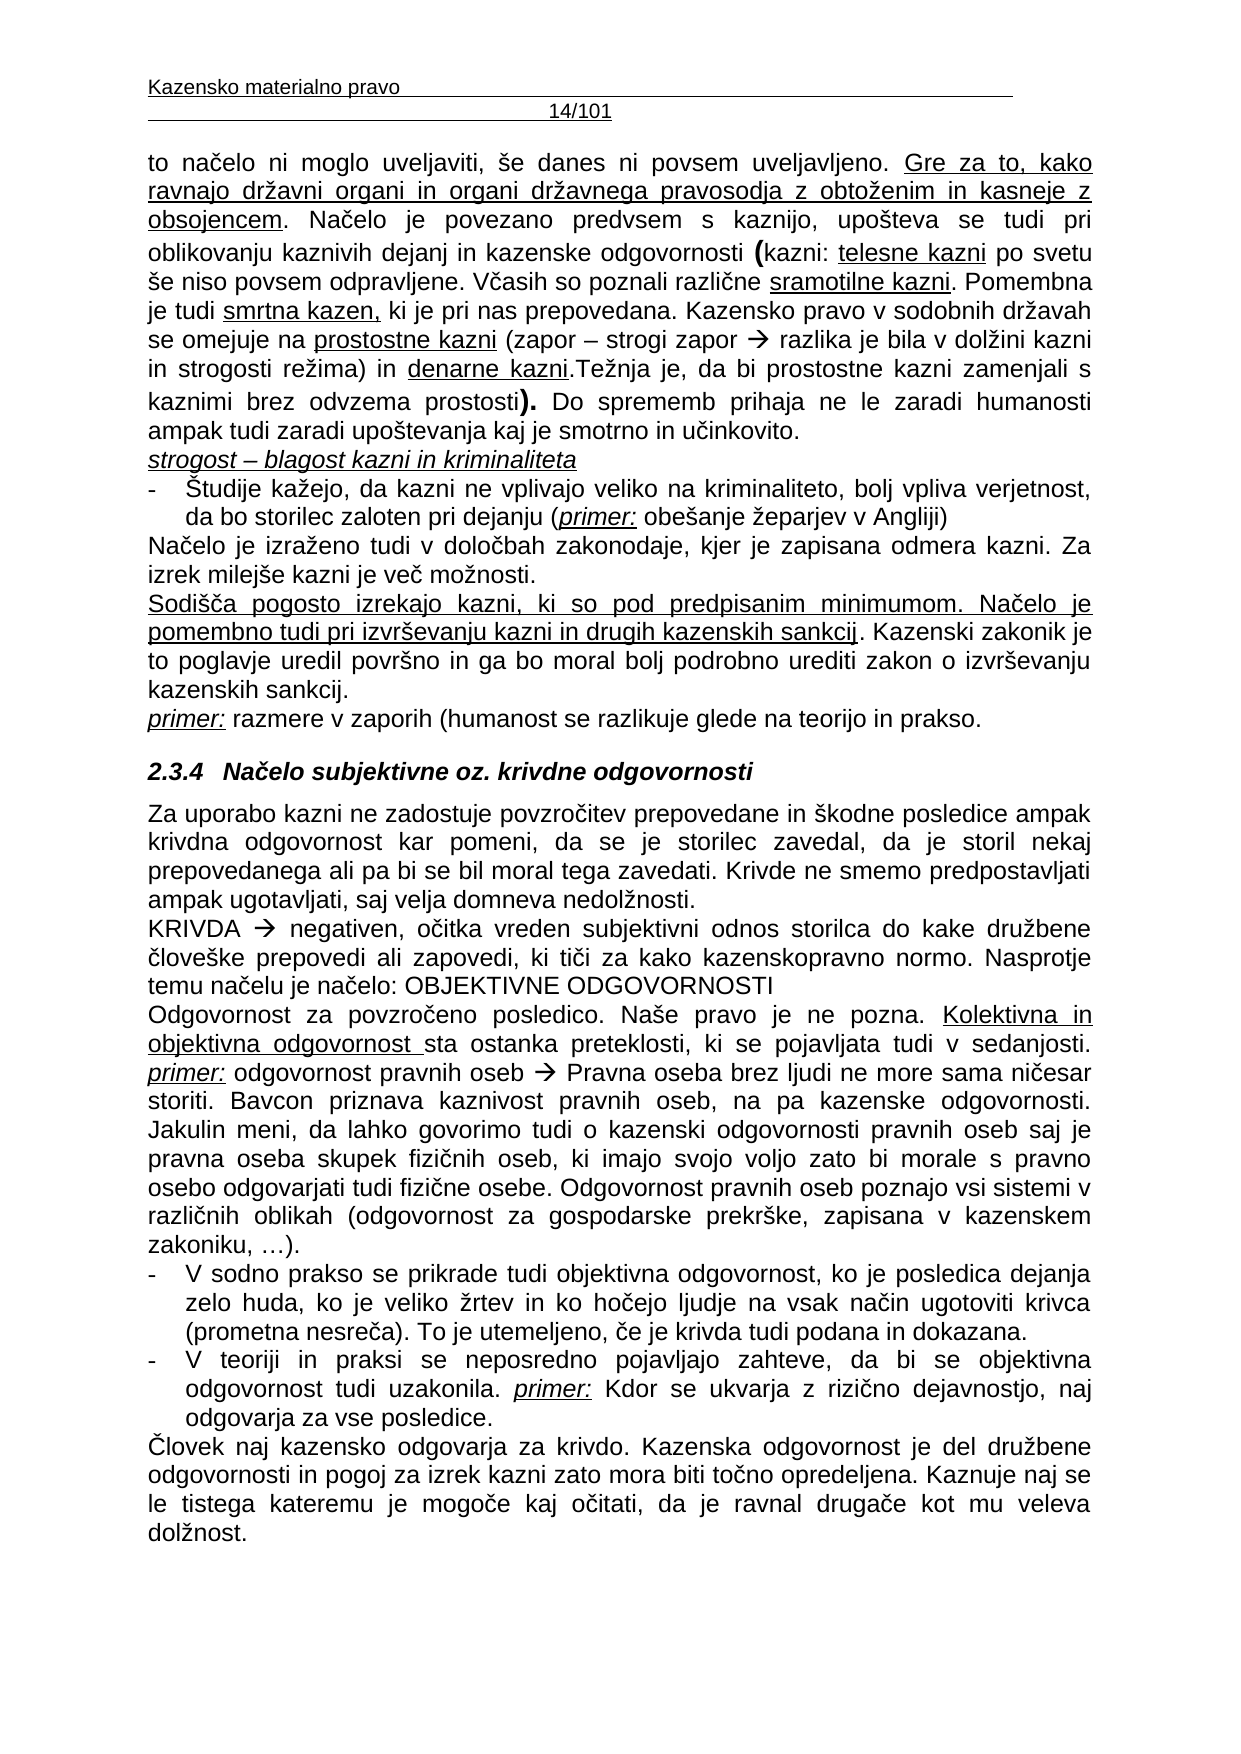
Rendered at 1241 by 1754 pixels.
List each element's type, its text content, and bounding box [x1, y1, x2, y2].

text pomembno tudi pri izvrševanju kazni in drugih kazenskih sankcij. Kazenski zakonik je to poglavje uredil površno in ga bo moral bolj podrobno urediti zakon o izvrševanju kazenskih sankcij. [148, 615, 1093, 704]
text primer: razmere v zaporih (humanost se razlikuje glede na teorijo in prakso. [148, 704, 1093, 732]
text Načelo je izraženo tudi v določbah zakonodaje, kjer je zapisana odmera kazni. Za izrek milejše kazni je več možnosti. [148, 531, 1093, 589]
text Človek naj kazensko odgovarja za krivdo. Kazenska odgovornost je del družbene odgovornosti in pogoj za izrek kazni zato mora biti točno opredeljena. Kaznuje naj se le tistega kateremu je mogoče kaj očitati, da je ravnal drugače kot mu veleva dolžnost. [148, 1432, 1093, 1547]
list Študije kažejo, da kazni ne vplivajo veliko na kriminaliteto, bolj vpliva verjetnost, da bo storilec zaloten pri dejanju (primer: obešanje žeparjev v Angliji) [148, 473, 1093, 531]
subtitle Načelo subjektivne oz. krivdne odgovornosti [148, 757, 1093, 786]
text KRIVDA  negativen, očitka vreden subjektivni odnos storilca do kake družbene človeške prepovedi ali zapovedi, ki tiči za kako kazenskopravno normo. Nasprotje temu načelu je načelo: OBJEKTIVNE ODGOVORNOSTI [148, 914, 1093, 1000]
text Odgovornost za povzročeno posledico. Naše pravo je ne pozna. Kolektivna in objektivna odgovornost sta ostanka preteklosti, ki se pojavljata tudi v sedanjosti. primer: odgovornost pravnih oseb  Pravna oseba brez ljudi ne more sama ničesar storiti. Bavcon priznava kaznivost pravnih oseb, na pa kazenske odgovornosti. Jakulin meni, da lahko govorimo tudi o kazenski odgovornosti pravnih oseb saj je pravna oseba skupek fizičnih oseb, ki imajo svojo voljo zato bi morale s pravno osebo odgovarjati tudi fizične osebe. Odgovornost pravnih oseb poznajo vsi sistemi v različnih oblikah (odgovornost za gospodarske prekrške, zapisana v kazenskem zakoniku, …). [148, 1000, 1093, 1259]
list V teoriji in praksi se neposredno pojavljajo zahteve, da bi se objektivna odgovornost tudi uzakonila. primer: Kdor se ukvarja z rizično dejavnostjo, naj odgovarja za vse posledice. [148, 1345, 1093, 1432]
list V sodno prakso se prikrade tudi objektivna odgovornost, ko je posledica dejanja zelo huda, ko je veliko žrtev in ko hočejo ljudje na vsak način ugotoviti krivca (prometna nesreča). To je utemeljeno, če je krivda tudi podana in dokazana. [148, 1259, 1093, 1345]
text to načelo ni moglo uveljaviti, še danes ni povsem uveljavljeno. Gre za to, kako ravnajo državni organi in organi državnega pravosodja z obtoženim in kasneje z obsojencem. Načelo je povezano predvsem s kaznijo, upošteva se tudi pri oblikovanju kaznivih dejanj in kazenske odgovornosti (kazni: telesne kazni po svetu še niso povsem odpravljene. Včasih so poznali različne sramotilne kazni. Pomembna je tudi smrtna kazen, ki je pri nas prepovedana. Kazensko pravo v sodobnih državah se omejuje na prostostne kazni (zapor – strogi zapor  razlika je bila v dolžini kazni in strogosti režima) in denarne kazni.Težnja je, da bi prostostne kazni zamenjali s kaznimi brez odvzema prostosti). Do sprememb prihaja ne le zaradi humanosti ampak tudi zaradi upoštevanja kaj je smotrno in učinkovito. [148, 148, 1093, 445]
text Za uporabo kazni ne zadostuje povzročitev prepovedane in škodne posledice ampak krivdna odgovornost kar pomeni, da se je storilec zavedal, da je storil nekaj prepovedanega ali pa bi se bil moral tega zavedati. Krivde ne smemo predpostavljati ampak ugotavljati, saj velja domneva nedolžnosti. [148, 799, 1093, 914]
text Sodišča pogosto izrekajo kazni, ki so pod predpisanim minimumom. Načelo je [148, 589, 1093, 614]
text strogost – blagost kazni in kriminaliteta [148, 445, 1093, 473]
